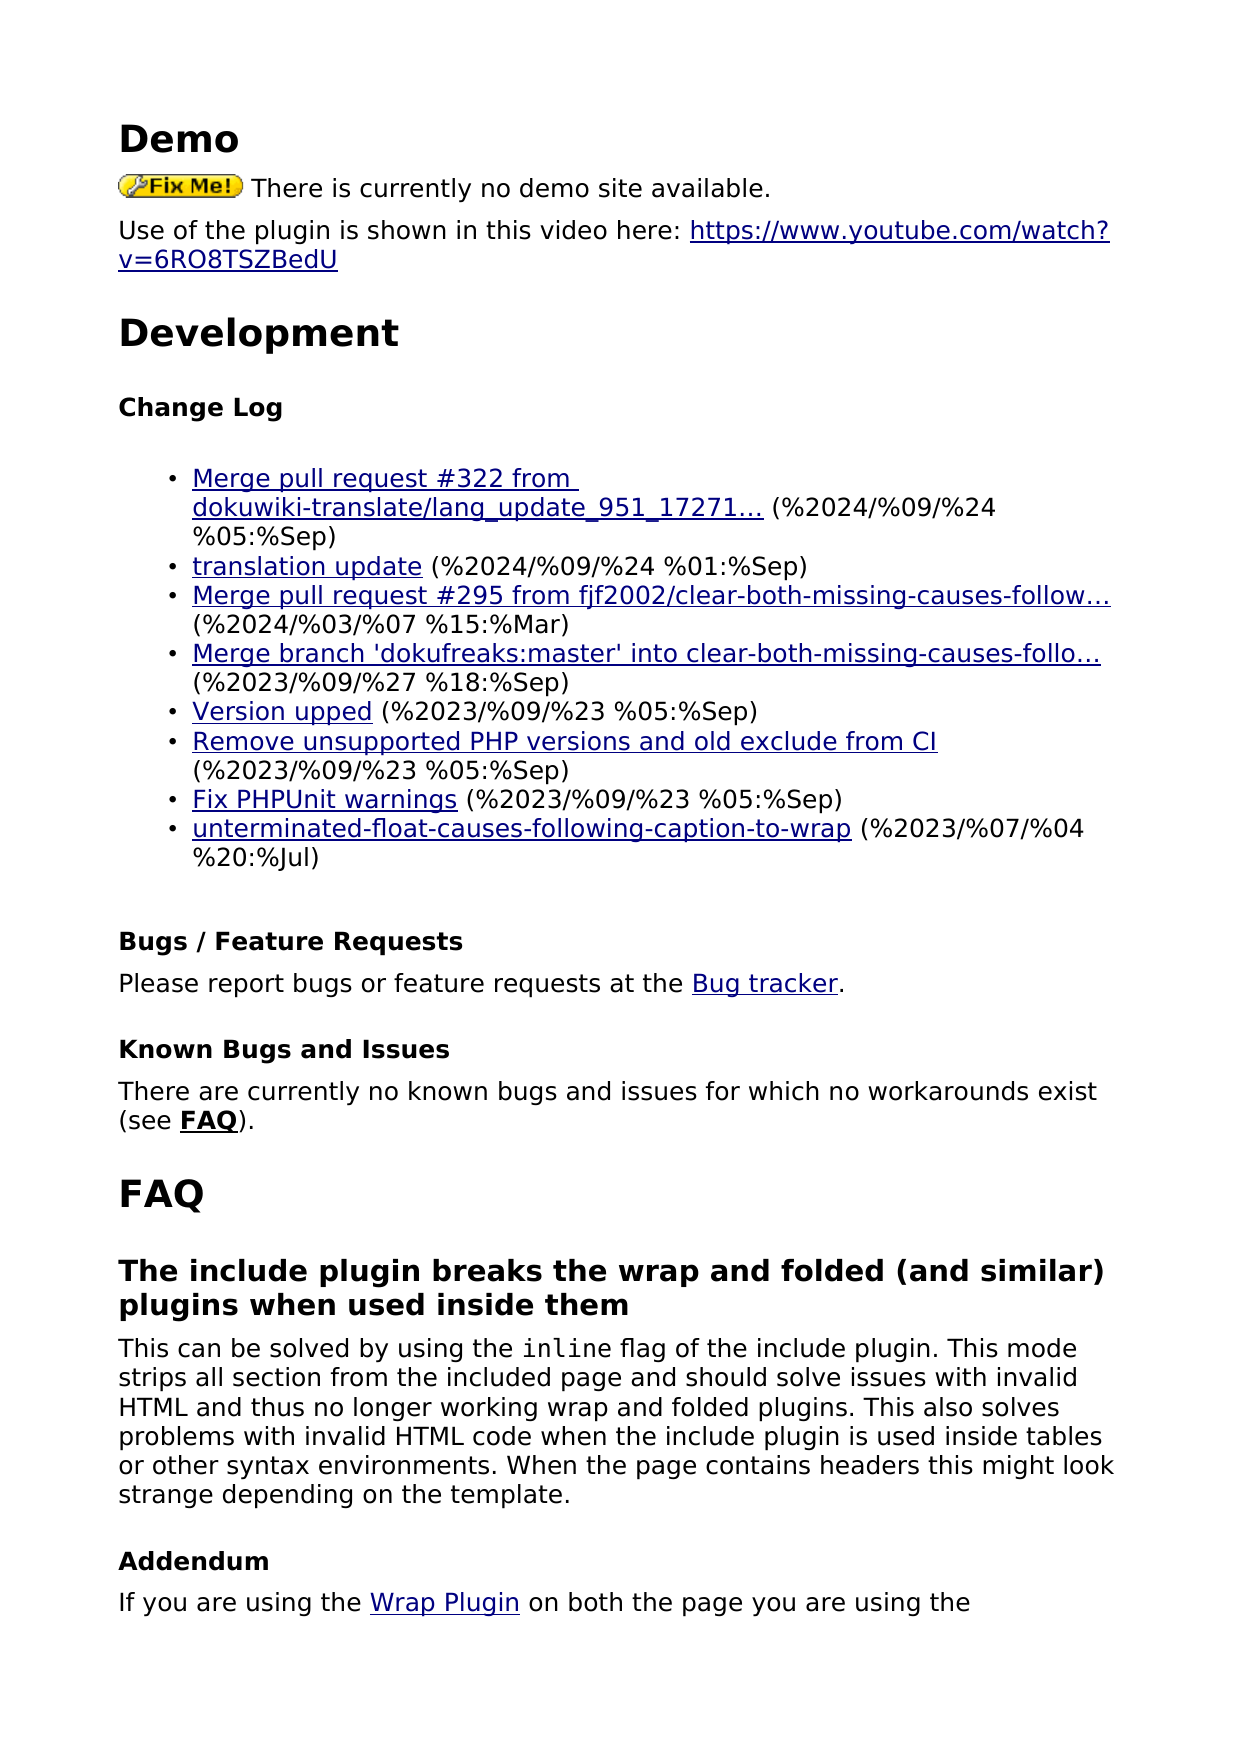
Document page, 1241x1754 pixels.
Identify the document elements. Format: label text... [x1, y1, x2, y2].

subtitle Bugs / Feature Requests [118, 927, 1122, 956]
subtitle Known Bugs and Issues [118, 1035, 1122, 1064]
subtitle Change Log [118, 393, 1122, 422]
subtitle Development [118, 312, 1122, 356]
list Merge branch 'dokufreaks:master' into clear-both-missing-causes-follo… (%2023/%09/%27 %18:%Sep) [177, 639, 1122, 698]
text Please report bugs or feature requests at the Bug tracker. [118, 969, 1122, 998]
list Version upped (%2023/%09/%23 %05:%Sep) [177, 698, 1122, 727]
list unterminated-float-causes-following-caption-to-wrap (%2023/%07/%04 %20:%Jul) [177, 814, 1122, 873]
text There is currently no demo site available. [118, 174, 1122, 204]
text There are currently no known bugs and issues for which no workarounds exist (see FAQ). [118, 1077, 1122, 1135]
text Use of the plugin is shown in this video here: https://www.youtube.com/watch?v=6RO8TSZBedU [118, 216, 1122, 274]
list Merge pull request #322 from dokuwiki-translate/lang_update_951_17271… (%2024/%09/%24 %05:%Sep) [177, 464, 1122, 552]
subtitle Demo [118, 118, 1122, 162]
list Remove unsupported PHP versions and old exclude from CI (%2023/%09/%23 %05:%Sep) [177, 727, 1122, 785]
picture [118, 174, 244, 198]
list Merge pull request #295 from fjf2002/clear-both-missing-causes-follow… (%2024/%03/%07 %15:%Mar) [177, 581, 1122, 639]
subtitle Addendum [118, 1547, 1122, 1576]
subtitle The include plugin breaks the wrap and folded (and similar) plugins when used inside them [118, 1254, 1122, 1322]
text If you are using the Wrap Plugin on both the page you are using the [118, 1589, 1122, 1618]
list translation update (%2024/%09/%24 %01:%Sep) [177, 552, 1122, 581]
list Fix PHPUnit warnings (%2023/%09/%23 %05:%Sep) [177, 785, 1122, 814]
subtitle FAQ [118, 1173, 1122, 1217]
text This can be solved by using the inline flag of the include plugin. This mode strips all section from the included page and should solve issues with invalid HTML and thus no longer working wrap and folded plugins. This also solves problems with invalid HTML code when the include plugin is used inside tables or other syntax environments. When the page contains headers this might look strange depending on the template. [118, 1334, 1122, 1509]
